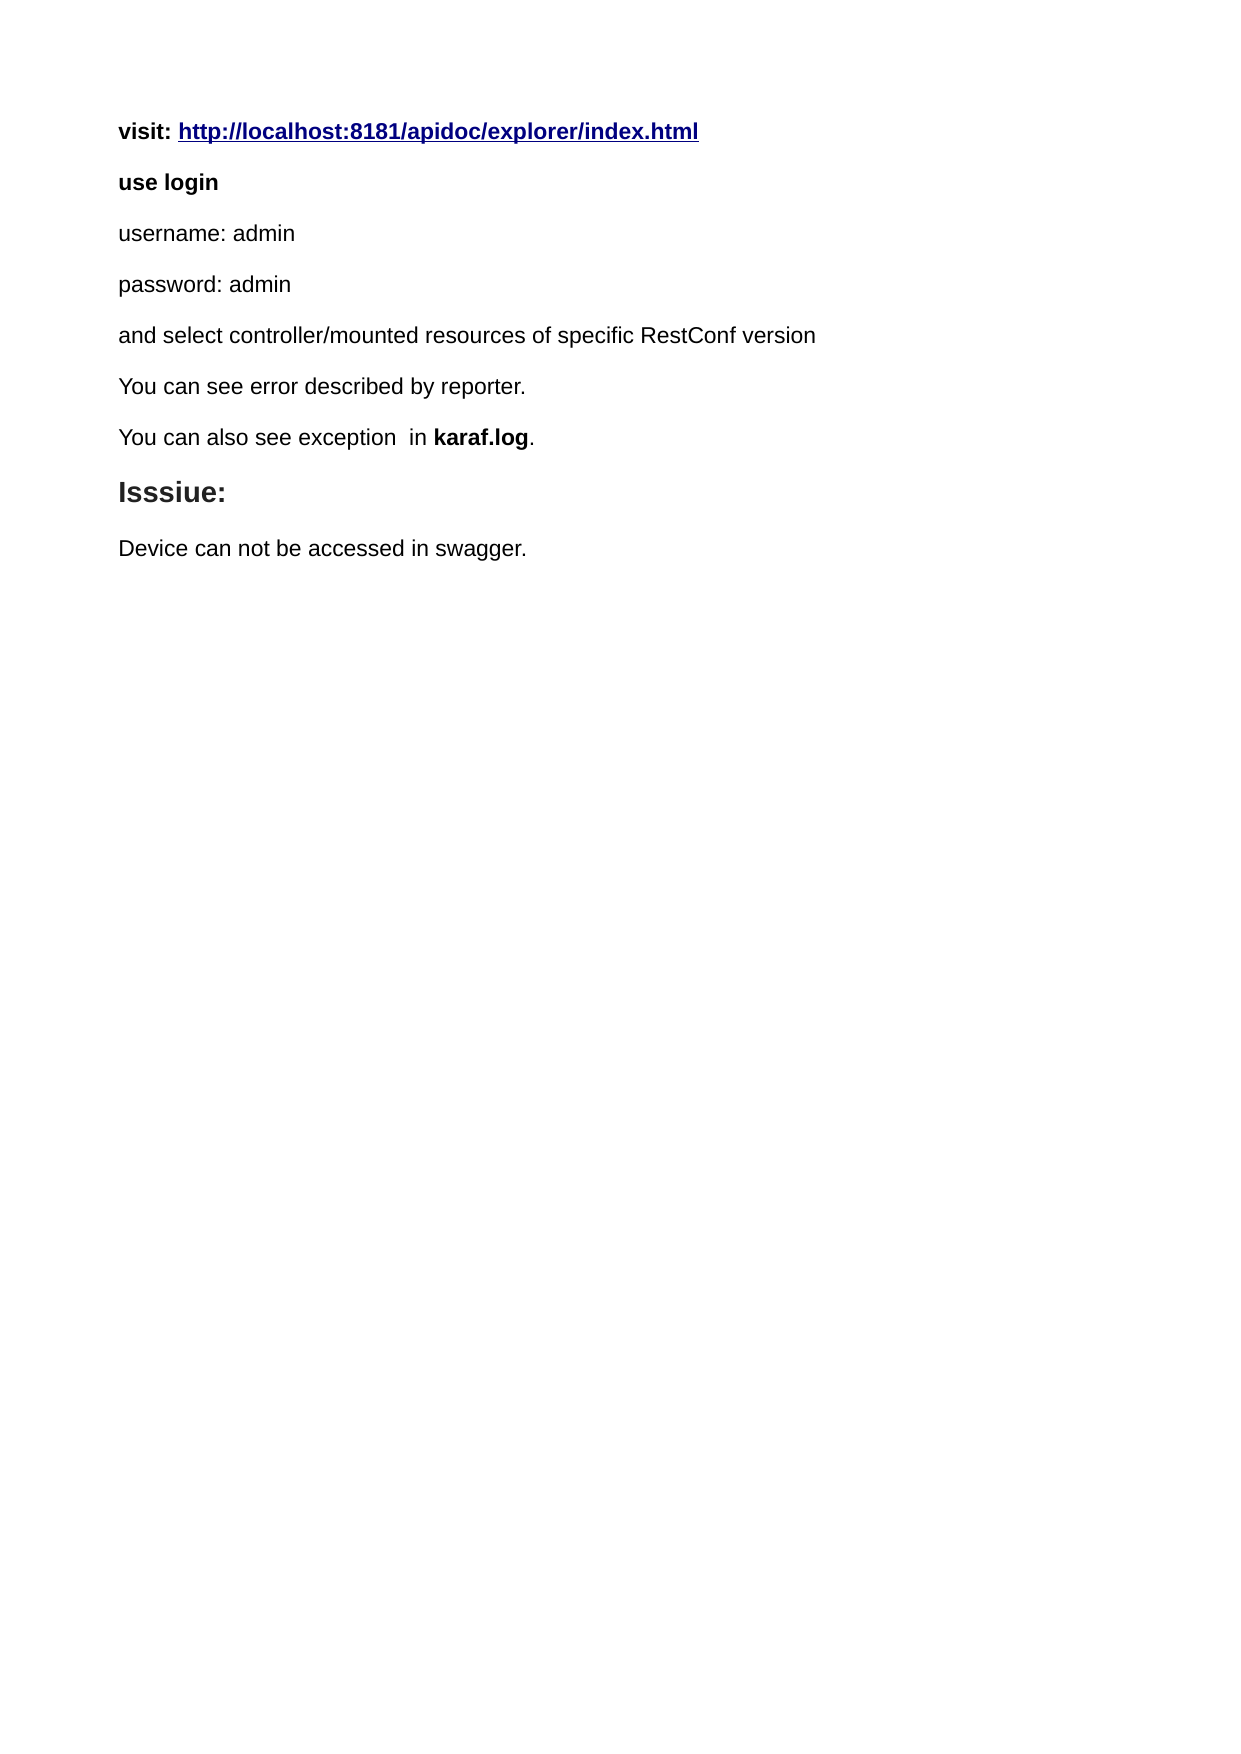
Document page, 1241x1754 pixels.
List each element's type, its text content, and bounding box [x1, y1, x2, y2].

text username: admin [118, 220, 1122, 247]
text Device can not be accessed in swagger. [118, 535, 1122, 561]
text password: admin [118, 271, 1122, 298]
text use login [118, 169, 1122, 196]
text and select controller/mounted resources of specific RestConf version [118, 322, 1122, 349]
text You can see error described by reporter. [118, 373, 1122, 400]
text Isssiue: [118, 475, 1122, 509]
text visit: http://localhost:8181/apidoc/explorer/index.html [118, 118, 1122, 144]
text You can also see exception in karaf.log. [118, 424, 1122, 451]
